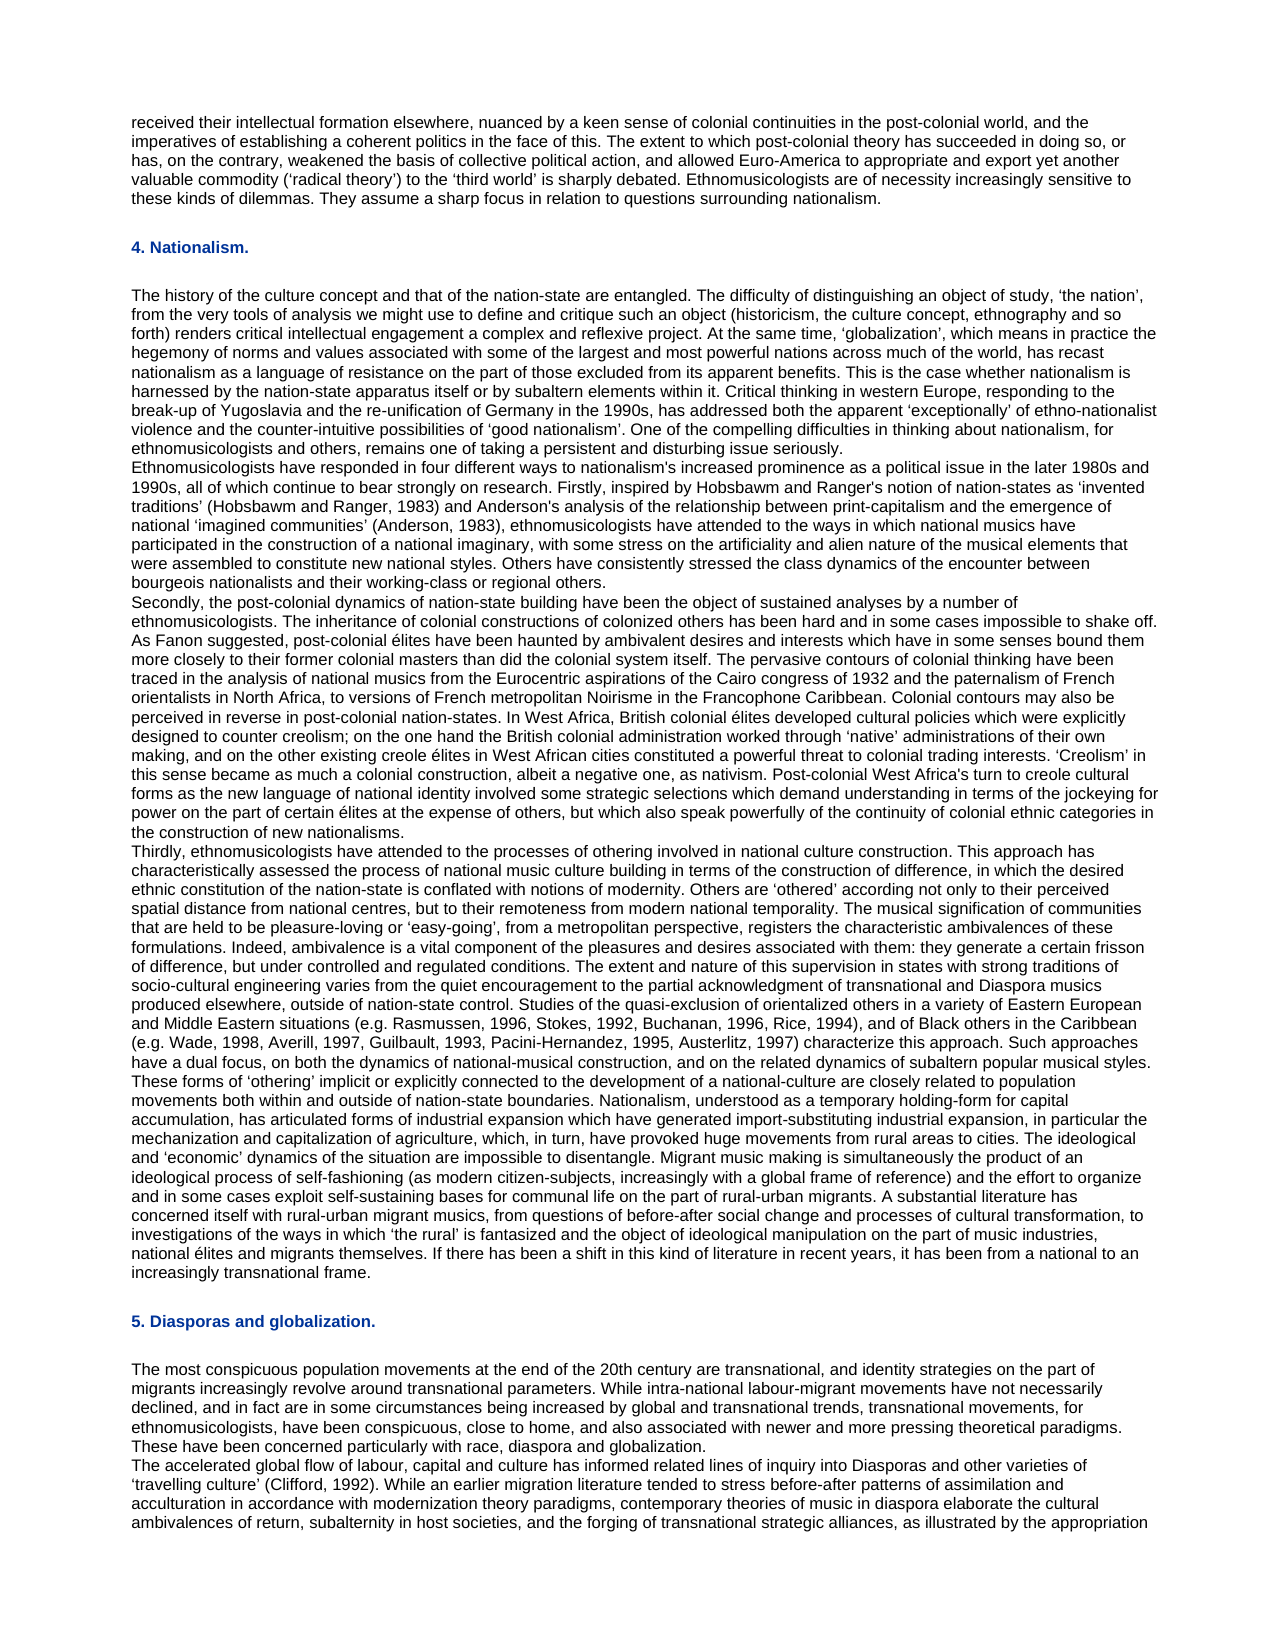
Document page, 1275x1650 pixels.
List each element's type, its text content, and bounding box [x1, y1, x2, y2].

text Thirdly, ethnomusicologists have attended to the processes of othering involved in national culture construction. This approach has characteristically assessed the process of national music culture building in terms of the construction of difference, in which the desired ethnic constitution of the nation-state is conflated with notions of modernity. Others are ‘othered’ according not only to their perceived spatial distance from national centres, but to their remoteness from modern national temporality. The musical signification of communities that are held to be pleasure-loving or ‘easy-going’, from a metropolitan perspective, registers the characteristic ambivalences of these formulations. Indeed, ambivalence is a vital component of the pleasures and desires associated with them: they generate a certain frisson of difference, but under controlled and regulated conditions. The extent and nature of this supervision in states with strong traditions of socio-cultural engineering varies from the quiet encouragement to the partial acknowledgment of transnational and Diaspora musics produced elsewhere, outside of nation-state control. Studies of the quasi-exclusion of orientalized others in a variety of Eastern European and Middle Eastern situations (e.g. Rasmussen, 1996, Stokes, 1992, Buchanan, 1996, Rice, 1994), and of Black others in the Caribbean (e.g. Wade, 1998, Averill, 1997, Guilbault, 1993, Pacini-Hernandez, 1995, Austerlitz, 1997) characterize this approach. Such approaches have a dual focus, on both the dynamics of national-musical construction, and on the related dynamics of subaltern popular musical styles. [131, 842, 1161, 1072]
text The accelerated global flow of labour, capital and culture has informed related lines of inquiry into Diasporas and other varieties of ‘travelling culture’ (Clifford, 1992). While an earlier migration literature tended to stress before-after patterns of assimilation and acculturation in accordance with modernization theory paradigms, contemporary theories of music in diaspora elaborate the cultural ambivalences of return, subalternity in host societies, and the forging of transnational strategic alliances, as illustrated by the appropriation [131, 1456, 1161, 1532]
text Ethnomusicologists have responded in four different ways to nationalism's increased prominence as a political issue in the later 1980s and 1990s, all of which continue to bear strongly on research. Firstly, inspired by Hobsbawm and Ranger's notion of nation-states as ‘invented traditions’ (Hobsbawm and Ranger, 1983) and Anderson's analysis of the relationship between print-capitalism and the emergence of national ‘imagined communities’ (Anderson, 1983), ethnomusicologists have attended to the ways in which national musics have participated in the construction of a national imaginary, with some stress on the artificiality and alien nature of the musical elements that were assembled to constitute new national styles. Others have consistently stressed the class dynamics of the encounter between bourgeois nationalists and their working-class or regional others. [131, 458, 1161, 592]
text The most conspicuous population movements at the end of the 20th century are transnational, and identity strategies on the part of migrants increasingly revolve around transnational parameters. While intra-national labour-migrant movements have not necessarily declined, and in fact are in some circumstances being increased by global and transnational trends, transnational movements, for ethnomusicologists, have been conspicuous, close to home, and also associated with newer and more pressing theoretical paradigms. These have been concerned particularly with race, diaspora and globalization. [131, 1360, 1161, 1456]
subtitle 5. Diasporas and globalization. [131, 1312, 1161, 1331]
text received their intellectual formation elsewhere, nuanced by a keen sense of colonial continuities in the post-colonial world, and the imperatives of establishing a coherent politics in the face of this. The extent to which post-colonial theory has succeeded in doing so, or has, on the contrary, weakened the basis of collective political action, and allowed Euro-America to appropriate and export yet another valuable commodity (‘radical theory’) to the ‘third world’ is sharply debated. Ethnomusicologists are of necessity increasingly sensitive to these kinds of dilemmas. They assume a sharp focus in relation to questions surrounding nationalism. [131, 112, 1161, 208]
subtitle 4. Nationalism. [131, 237, 1161, 257]
text These forms of ‘othering’ implicit or explicitly connected to the development of a national-culture are closely related to population movements both within and outside of nation-state boundaries. Nationalism, understood as a temporary holding-form for capital accumulation, has articulated forms of industrial expansion which have generated import-substituting industrial expansion, in particular the mechanization and capitalization of agriculture, which, in turn, have provoked huge movements from rural areas to cities. The ideological and ‘economic’ dynamics of the situation are impossible to disentangle. Migrant music making is simultaneously the product of an ideological process of self-fashioning (as modern citizen-subjects, increasingly with a global frame of reference) and the effort to organize and in some cases exploit self-sustaining bases for communal life on the part of rural-urban migrants. A substantial literature has concerned itself with rural-urban migrant musics, from questions of before-after social change and processes of cultural transformation, to investigations of the ways in which ‘the rural’ is fantasized and the object of ideological manipulation on the part of music industries, national élites and migrants themselves. If there has been a shift in this kind of literature in recent years, it has been from a national to an increasingly transnational frame. [131, 1072, 1161, 1282]
text The history of the culture concept and that of the nation-state are entangled. The difficulty of distinguishing an object of study, ‘the nation’, from the very tools of analysis we might use to define and critique such an object (historicism, the culture concept, ethnography and so forth) renders critical intellectual engagement a complex and reflexive project. At the same time, ‘globalization’, which means in practice the hegemony of norms and values associated with some of the largest and most powerful nations across much of the world, has recast nationalism as a language of resistance on the part of those excluded from its apparent benefits. This is the case whether nationalism is harnessed by the nation-state apparatus itself or by subaltern elements within it. Critical thinking in western Europe, responding to the break-up of Yugoslavia and the re-unification of Germany in the 1990s, has addressed both the apparent ‘exceptionally’ of ethno-nationalist violence and the counter-intuitive possibilities of ‘good nationalism’. One of the compelling difficulties in thinking about nationalism, for ethnomusicologists and others, remains one of taking a persistent and disturbing issue seriously. [131, 286, 1161, 458]
text Secondly, the post-colonial dynamics of nation-state building have been the object of sustained analyses by a number of ethnomusicologists. The inheritance of colonial constructions of colonized others has been hard and in some cases impossible to shake off. As Fanon suggested, post-colonial élites have been haunted by ambivalent desires and interests which have in some senses bound them more closely to their former colonial masters than did the colonial system itself. The pervasive contours of colonial thinking have been traced in the analysis of national musics from the Eurocentric aspirations of the Cairo congress of 1932 and the paternalism of French orientalists in North Africa, to versions of French metropolitan Noirisme in the Francophone Caribbean. Colonial contours may also be perceived in reverse in post-colonial nation-states. In West Africa, British colonial élites developed cultural policies which were explicitly designed to counter creolism; on the one hand the British colonial administration worked through ‘native’ administrations of their own making, and on the other existing creole élites in West African cities constituted a powerful threat to colonial trading interests. ‘Creolism’ in this sense became as much a colonial construction, albeit a negative one, as nativism. Post-colonial West Africa's turn to creole cultural forms as the new language of national identity involved some strategic selections which demand understanding in terms of the jockeying for power on the part of certain élites at the expense of others, but which also speak powerfully of the continuity of colonial ethnic categories in the construction of new nationalisms. [131, 592, 1161, 842]
